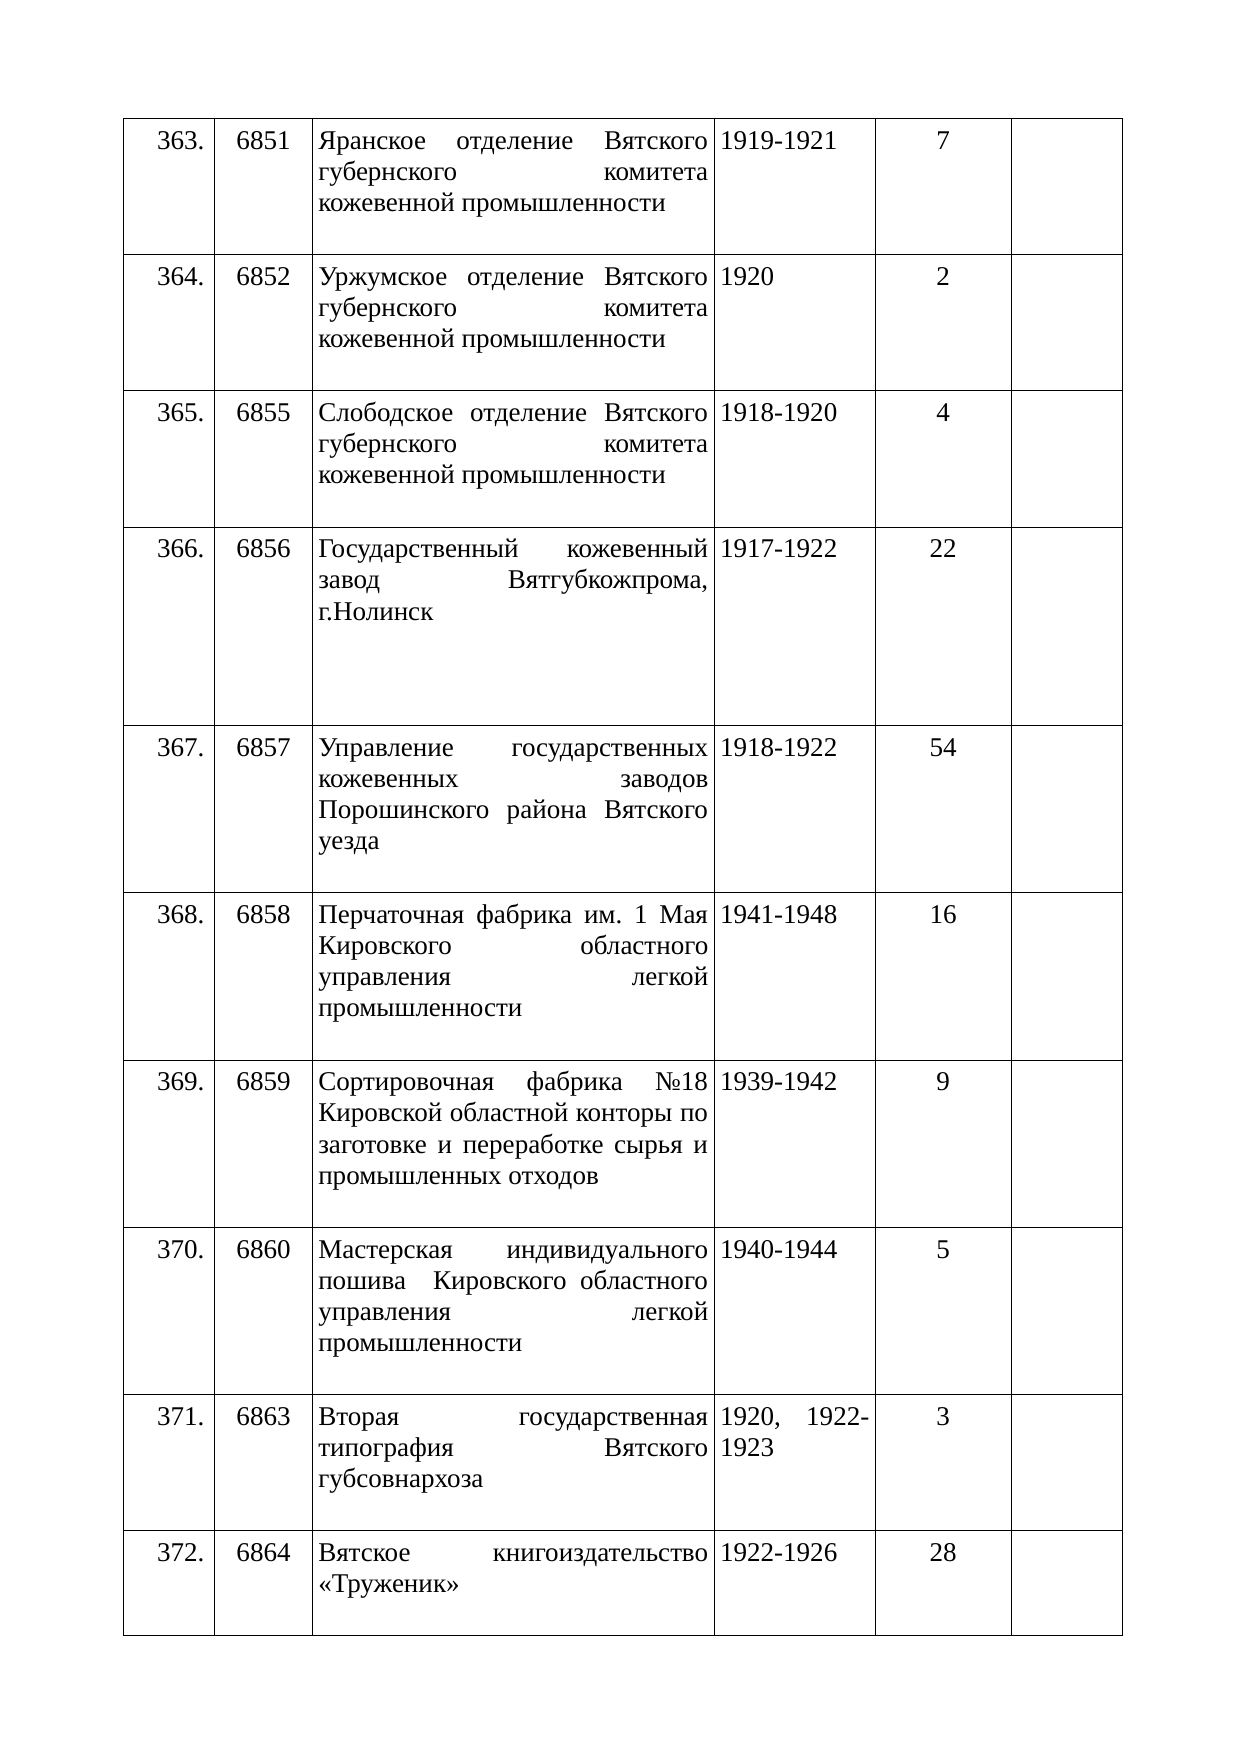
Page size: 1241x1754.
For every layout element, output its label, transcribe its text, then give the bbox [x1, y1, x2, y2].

table_cell [1012, 726, 1122, 892]
table_cell Мастерская индивидуального пошива Кировского областного управления легкой промышленности [313, 1228, 714, 1394]
table_cell 1922-1926 [715, 1531, 875, 1635]
table_cell 6863 [215, 1395, 312, 1530]
table_cell [1012, 528, 1122, 725]
table_cell 1917-1922 [715, 528, 875, 725]
table_cell 1919-1921 [715, 119, 875, 254]
table_cell Уржумское отделение Вятского губернского комитета кожевенной промышленности [313, 255, 714, 390]
table_cell 6852 [215, 255, 312, 390]
table_cell 5 [876, 1228, 1011, 1394]
table_cell 54 [876, 726, 1011, 892]
table_cell [124, 119, 214, 254]
table_cell 1940-1944 [715, 1228, 875, 1394]
table_cell [1012, 255, 1122, 390]
table_cell 1939-1942 [715, 1061, 875, 1227]
table_cell 1920, 1922-1923 [715, 1395, 875, 1530]
table_cell Яранское отделение Вятского губернского комитета кожевенной промышленности [313, 119, 714, 254]
table_cell 6857 [215, 726, 312, 892]
table_cell 22 [876, 528, 1011, 725]
table_cell 1941-1948 [715, 893, 875, 1059]
table_cell [1012, 1061, 1122, 1227]
table_cell 6864 [215, 1531, 312, 1635]
table_cell 2 [876, 255, 1011, 390]
table_cell 16 [876, 893, 1011, 1059]
table_cell [124, 1061, 214, 1227]
table_cell [124, 1228, 214, 1394]
table_cell Слободское отделение Вятского губернского комитета кожевенной промышленности [313, 391, 714, 527]
table_cell 1918-1920 [715, 391, 875, 527]
table_cell 6860 [215, 1228, 312, 1394]
table_cell 7 [876, 119, 1011, 254]
table_cell 3 [876, 1395, 1011, 1530]
table_cell [1012, 893, 1122, 1059]
table_cell 6855 [215, 391, 312, 527]
table_cell [1012, 391, 1122, 527]
table_cell 6859 [215, 1061, 312, 1227]
table_cell [124, 1395, 214, 1530]
table_cell [124, 1531, 214, 1635]
table_cell Вятское книгоиздательство «Труженик» [313, 1531, 714, 1635]
table_cell 6856 [215, 528, 312, 725]
table_cell Перчаточная фабрика им. 1 Мая Кировского областного управления легкой промышленности [313, 893, 714, 1059]
table_cell Государственный кожевенный завод Вятгубкожпрома, г.Нолинск [313, 528, 714, 725]
table_cell Управление государственных кожевенных заводов Порошинского района Вятского уезда [313, 726, 714, 892]
table_cell [124, 391, 214, 527]
table_cell [124, 726, 214, 892]
table_cell [1012, 1531, 1122, 1635]
table_cell [1012, 1228, 1122, 1394]
table_cell [124, 528, 214, 725]
table_cell [1012, 1395, 1122, 1530]
table_cell 6851 [215, 119, 312, 254]
table_cell [1012, 119, 1122, 254]
table_cell 9 [876, 1061, 1011, 1227]
table_cell Вторая государственная типография Вятского губсовнархоза [313, 1395, 714, 1530]
table_cell Сортировочная фабрика №18 Кировской областной конторы по заготовке и переработке сырья и промышленных отходов [313, 1061, 714, 1227]
table_cell 1918-1922 [715, 726, 875, 892]
table_cell 1920 [715, 255, 875, 390]
table_cell 6858 [215, 893, 312, 1059]
table_cell 28 [876, 1531, 1011, 1635]
table_cell [124, 255, 214, 390]
table_cell [124, 893, 214, 1059]
table_cell 4 [876, 391, 1011, 527]
